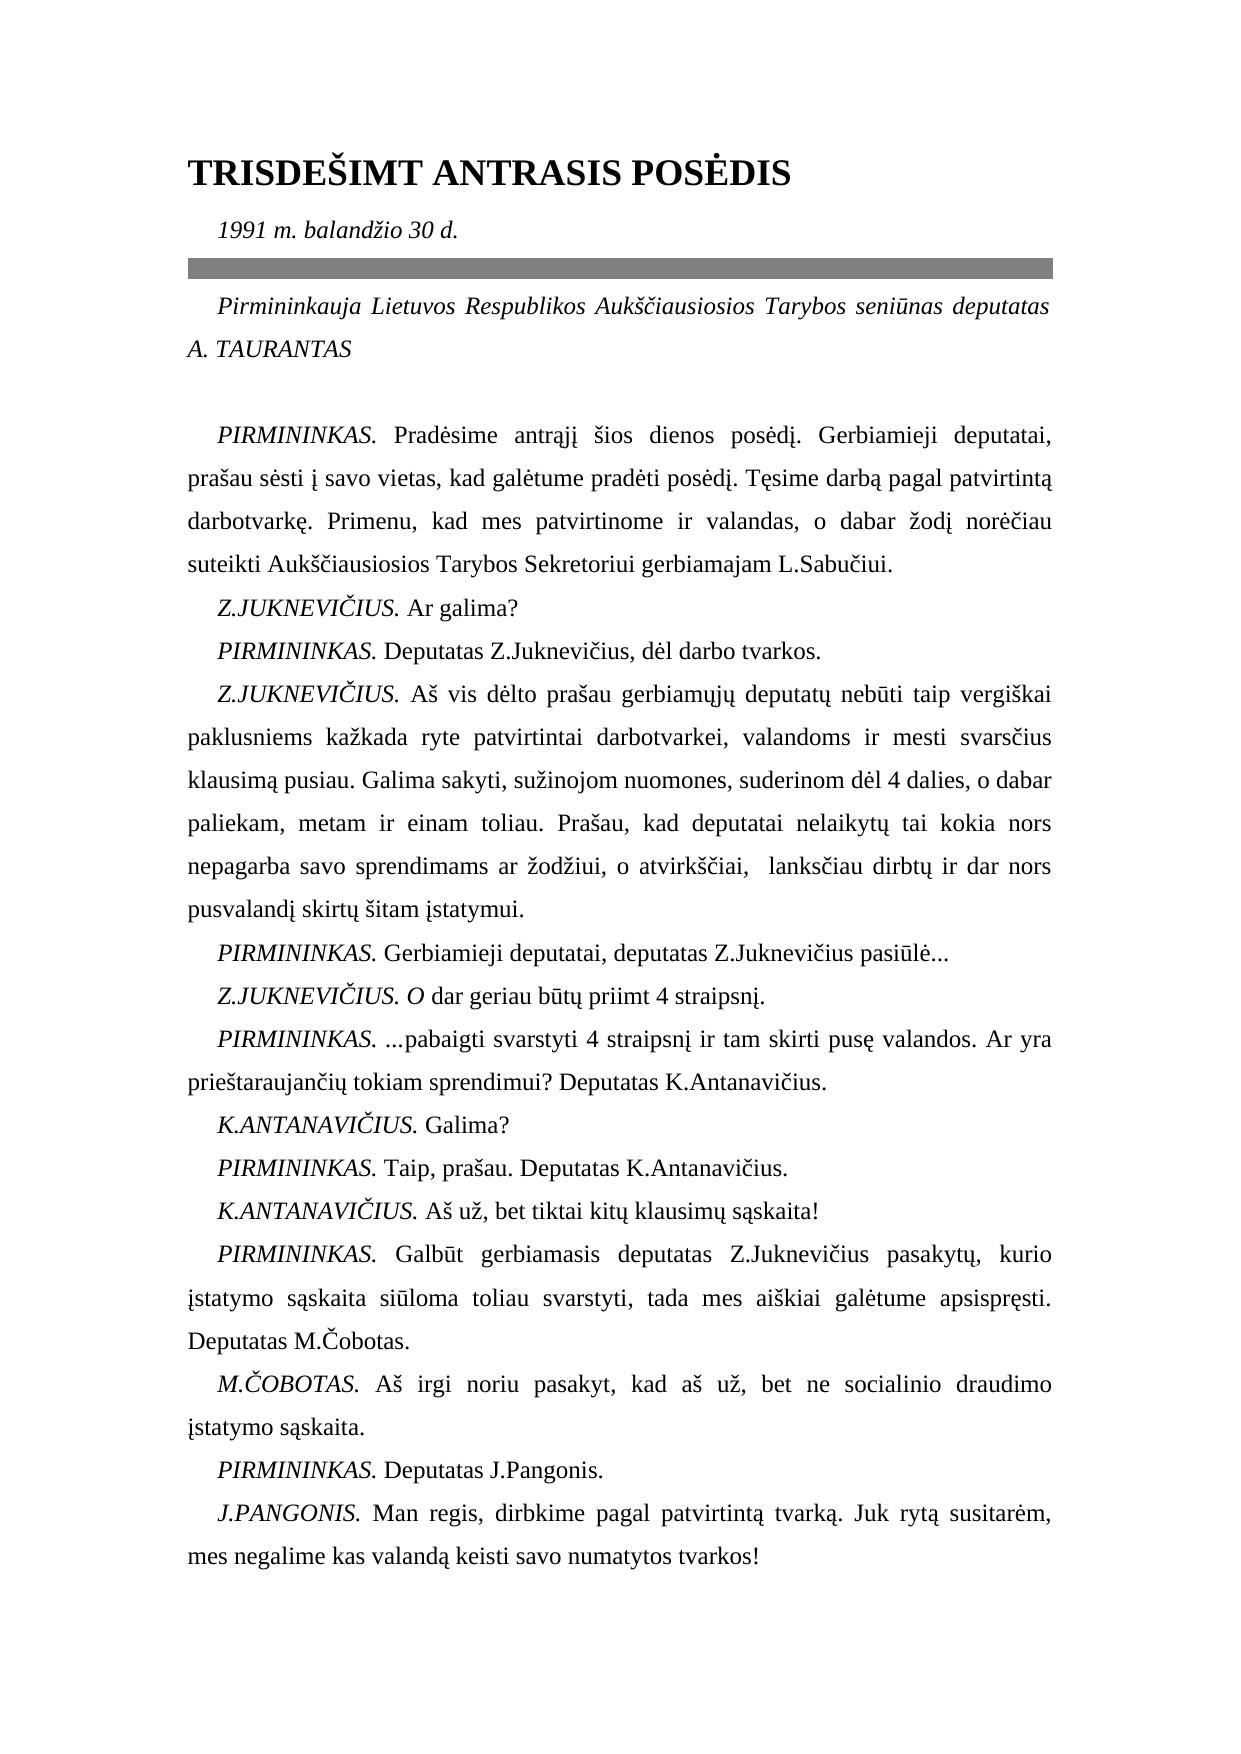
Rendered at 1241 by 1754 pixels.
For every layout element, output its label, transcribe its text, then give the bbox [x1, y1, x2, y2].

text PIRMININKAS. Gerbiamieji deputatai, deputatas Z.Juknevičius pasiūlė... [187, 938, 1053, 966]
text PIRMININKAS. Taip, prašau. Deputatas K.Antanavičius. [187, 1153, 1053, 1182]
text J.PANGONIS. Man regis, dirbkime pagal patvirtintą tvarką. Juk rytą susitarėm, mes negalime kas valandą keisti savo numatytos tvarkos! [187, 1498, 1053, 1570]
text Pirmininkauja Lietuvos Respublikos Aukščiausiosios Tarybos seniūnas deputatas A. TAURANTAS [187, 291, 1053, 363]
text 1991 m. balandžio 30 d. [187, 215, 1053, 243]
text PIRMININKAS. ...pabaigti svarstyti 4 straipsnį ir tam skirti pusę valandos. Ar yra prieštaraujančių tokiam sprendimui? Deputatas K.Antanavičius. [187, 1024, 1053, 1096]
text K.ANTANAVIČIUS. Galima? [187, 1110, 1053, 1139]
text PIRMININKAS. Deputatas J.Pangonis. [187, 1455, 1053, 1484]
text K.ANTANAVIČIUS. Aš už, bet tiktai kitų klausimų sąskaita! [187, 1196, 1053, 1225]
subtitle TRISDEŠIMT ANTRASIS POSĖDIS [187, 150, 1053, 193]
text M.ČOBOTAS. Aš irgi noriu pasakyt, kad aš už, bet ne socialinio draudimo įstatymo sąskaita. [187, 1369, 1053, 1441]
text Z.JUKNEVIČIUS. O dar geriau būtų priimt 4 straipsnį. [187, 981, 1053, 1009]
text PIRMININKAS. Deputatas Z.Juknevičius, dėl darbo tvarkos. [187, 636, 1053, 664]
text Z.JUKNEVIČIUS. Aš vis dėlto prašau gerbiamųjų deputatų nebūti taip vergiškai paklusniems kažkada ryte patvirtintai darbotvarkei, valandoms ir mesti svarsčius klausimą pusiau. Galima sakyti, sužinojom nuomones, suderinom dėl 4 dalies, o dabar paliekam, metam ir einam toliau. Prašau, kad deputatai nelaikytų tai kokia nors nepagarba savo sprendimams ar žodžiui, o atvirkščiai, lanksčiau dirbtų ir dar nors pusvalandį skirtų šitam įstatymui. [187, 679, 1053, 923]
text PIRMININKAS. Pradėsime antrąjį šios dienos posėdį. Gerbiamieji deputatai, prašau sėsti į savo vietas, kad galėtume pradėti posėdį. Tęsime darbą pagal patvirtintą darbotvarkę. Primenu, kad mes patvirtinome ir valandas, o dabar žodį norėčiau suteikti Aukščiausiosios Tarybos Sekretoriui gerbiamajam L.Sabučiui. [187, 420, 1053, 578]
text PIRMININKAS. Galbūt gerbiamasis deputatas Z.Juknevičius pasakytų, kurio įstatymo sąskaita siūloma toliau svarstyti, tada mes aiškiai galėtume apsispręsti. Deputatas M.Čobotas. [187, 1239, 1053, 1354]
text Z.JUKNEVIČIUS. Ar galima? [187, 593, 1053, 621]
